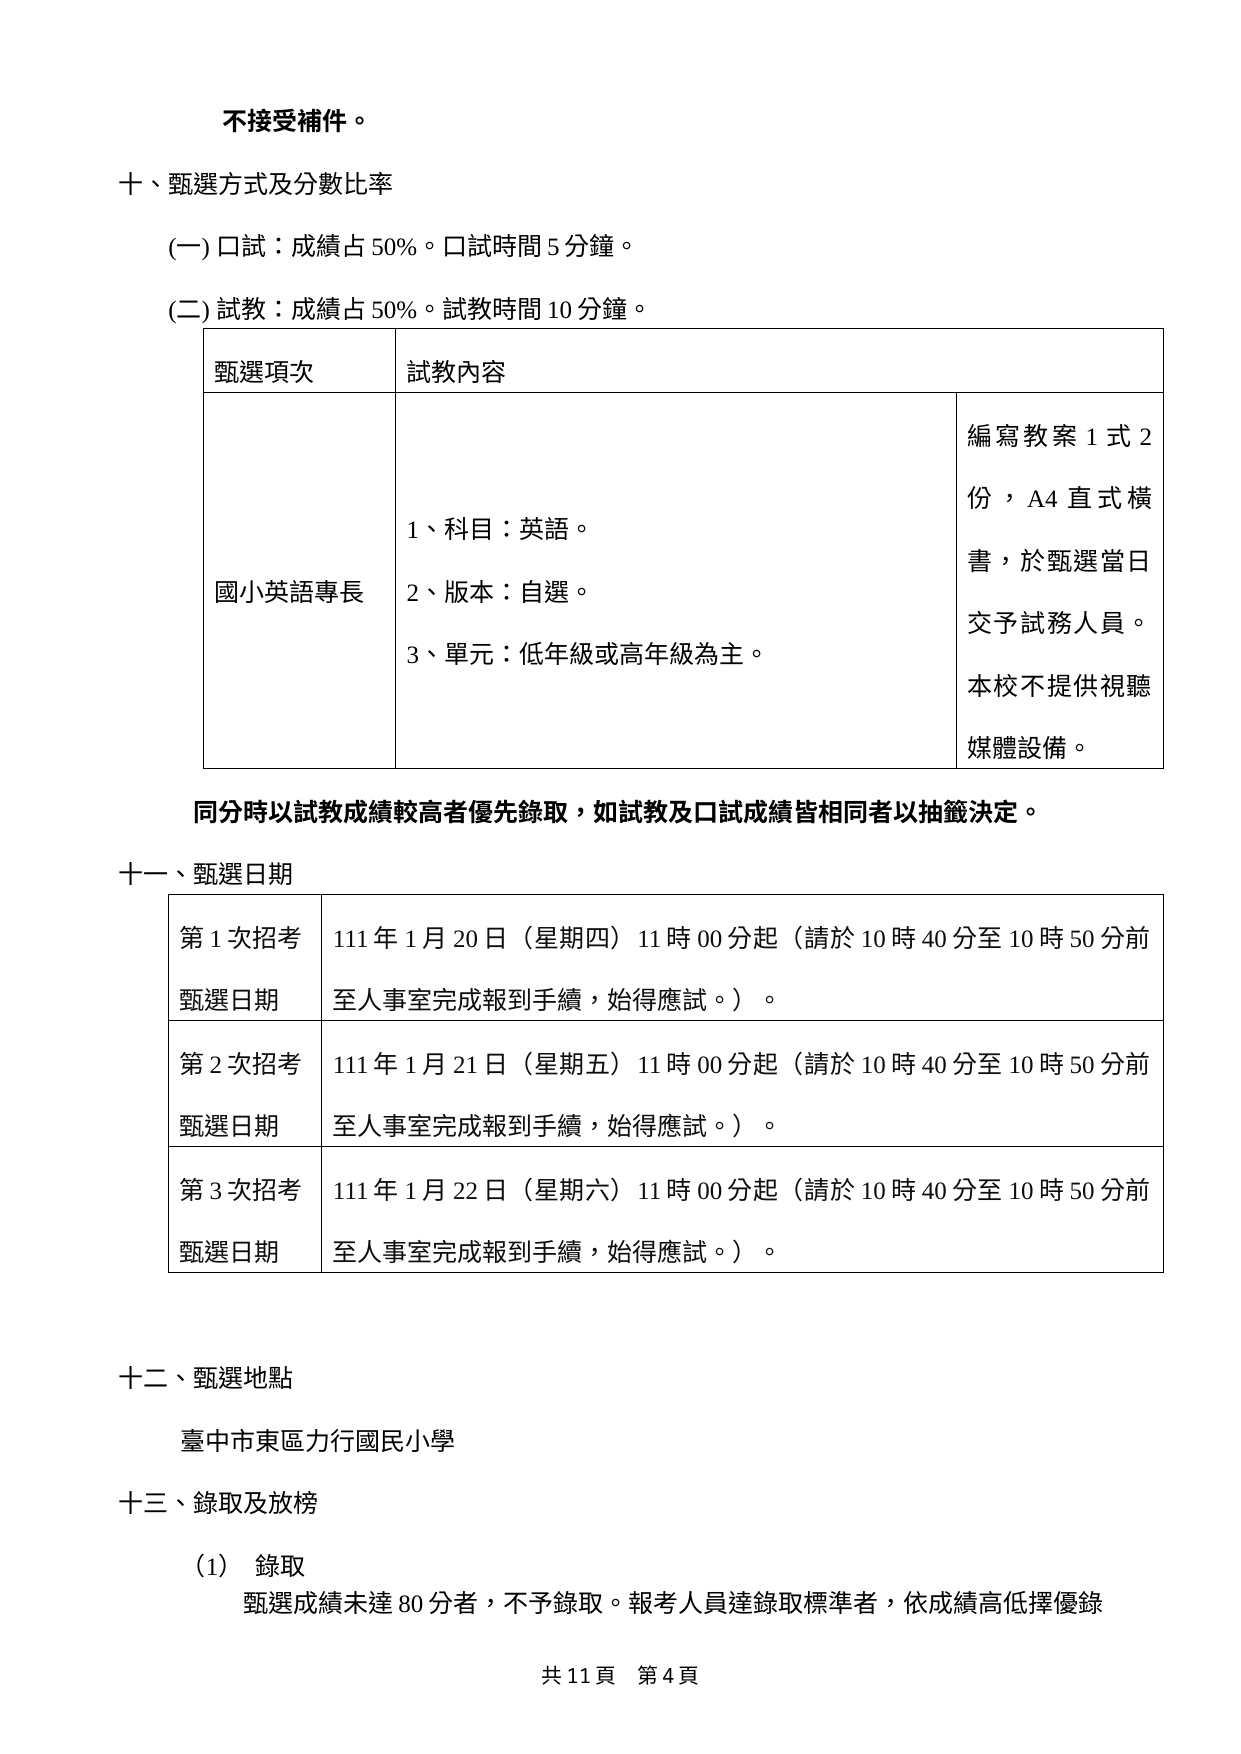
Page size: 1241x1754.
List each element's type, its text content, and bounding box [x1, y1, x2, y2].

table_header 第1次招考甄選日期 [169, 895, 321, 1020]
table_cell 111年1月21日（星期五）11時00分起（請於10時40分至10時50分前至人事室完成報到手續，始得應試。）。 [322, 1021, 1163, 1146]
text 十、甄選方式及分數比率 [118, 141, 1122, 203]
table_header 試教內容 [396, 329, 1163, 392]
text 甄選成績未達80分者，不予錄取。報考人員達錄取標準者，依成績高低擇優錄取，總成績相同時，以試教項目成績高分者優先錄取，如試教及口試成績皆相同，則以抽籤決定之，並經教師評審委員會審查通過後由校長聘用。 [243, 1585, 1122, 1619]
text 臺中市東區力行國民小學 [181, 1398, 1122, 1460]
table_header 甄選項次 [204, 329, 395, 392]
text 十一、甄選日期 [118, 831, 1122, 894]
text (一) 口試：成績占50%。口試時間5分鐘。 [118, 203, 1122, 266]
text 十三、錄取及放榜 [118, 1460, 1122, 1523]
text (二) 試教：成績占50%。試教時間10分鐘。 [168, 266, 1122, 328]
table_cell 111年1月22日（星期六）11時00分起（請於10時40分至10時50分前至人事室完成報到手續，始得應試。）。 [322, 1147, 1163, 1272]
text 不接受補件。 [156, 78, 1122, 141]
table_header 111年1月20日（星期四）11時00分起（請於10時40分至10時50分前至人事室完成報到手續，始得應試。）。 [322, 895, 1163, 1020]
text 同分時以試教成績較高者優先錄取，如試教及口試成績皆相同者以抽籤決定。 [118, 769, 1122, 831]
table_cell 1、科目：英語。 2、版本：自選。 3、單元：低年級或高年級為主。 [396, 393, 956, 768]
table_cell 第3次招考甄選日期 [169, 1147, 321, 1272]
table_cell 國小英語專長 [204, 393, 395, 768]
list 錄取 [181, 1523, 1122, 1585]
table_cell 第2次招考甄選日期 [169, 1021, 321, 1146]
text 十二、甄選地點 [118, 1335, 1122, 1398]
table_cell 編寫教案1式2份，A4直式橫書，於甄選當日交予試務人員。本校不提供視聽媒體設備。 [957, 393, 1163, 768]
